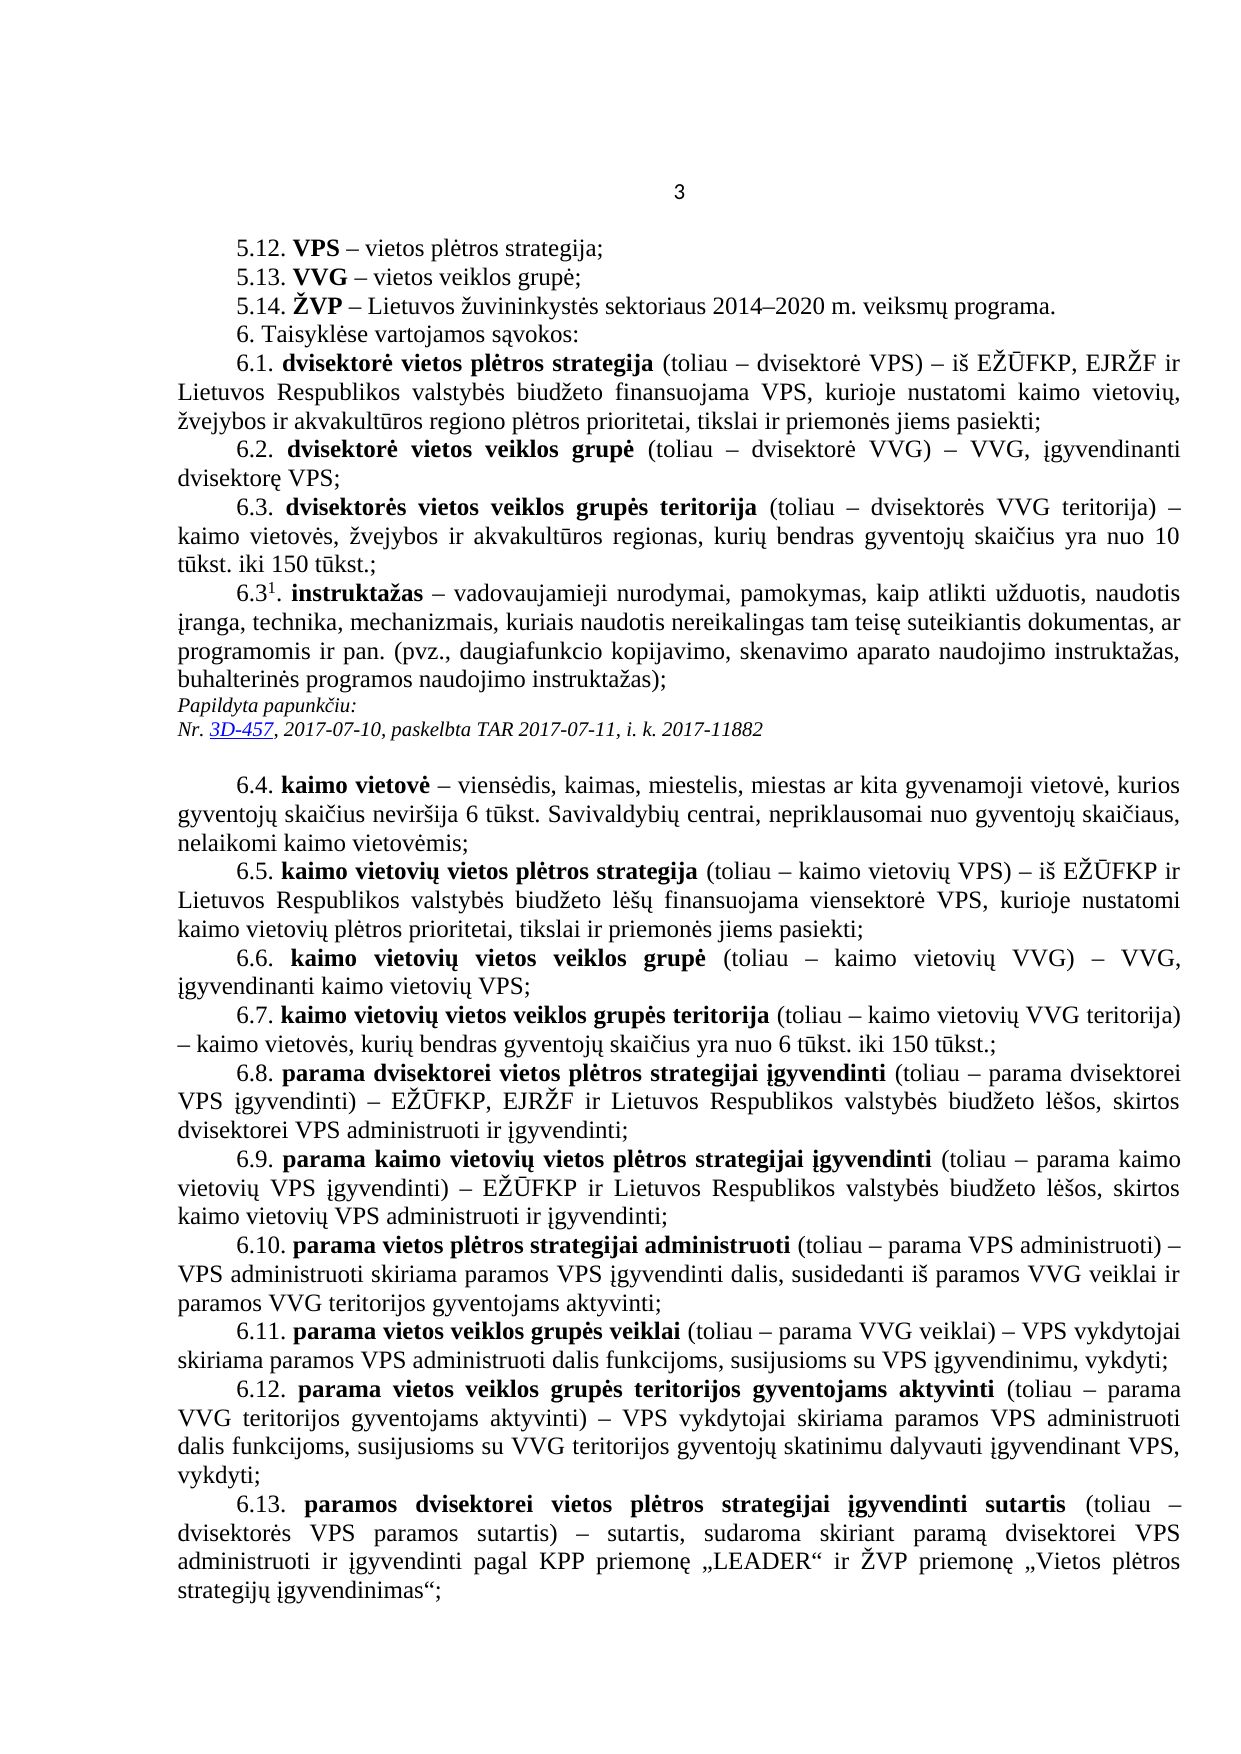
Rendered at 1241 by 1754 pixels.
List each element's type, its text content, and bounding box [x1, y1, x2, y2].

text 5.12. VPS – vietos plėtros strategija; [177, 233, 1181, 262]
text 6.1. dvisektorė vietos plėtros strategija (toliau – dvisektorė VPS) – iš EŽŪFKP, EJRŽF ir Lietuvos Respublikos valstybės biudžeto finansuojama VPS, kurioje nustatomi kaimo vietovių, žvejybos ir akvakultūros regiono plėtros prioritetai, tikslai ir priemonės jiems pasiekti; [177, 348, 1181, 434]
text 6.4. kaimo vietovė – viensėdis, kaimas, miestelis, miestas ar kita gyvenamoji vietovė, kurios gyventojų skaičius neviršija 6 tūkst. Savivaldybių centrai, nepriklausomai nuo gyventojų skaičiaus, nelaikomi kaimo vietovėmis; [177, 770, 1181, 856]
text 6.12. parama vietos veiklos grupės teritorijos gyventojams aktyvinti (toliau – parama VVG teritorijos gyventojams aktyvinti) – VPS vykdytojai skiriama paramos VPS administruoti dalis funkcijoms, susijusioms su VVG teritorijos gyventojų skatinimu dalyvauti įgyvendinant VPS, vykdyti; [177, 1374, 1181, 1489]
text 6.10. parama vietos plėtros strategijai administruoti (toliau – parama VPS administruoti) – VPS administruoti skiriama paramos VPS įgyvendinti dalis, susidedanti iš paramos VVG veiklai ir paramos VVG teritorijos gyventojams aktyvinti; [177, 1230, 1181, 1316]
text 6.3. dvisektorės vietos veiklos grupės teritorija (toliau – dvisektorės VVG teritorija) – kaimo vietovės, žvejybos ir akvakultūros regionas, kurių bendras gyventojų skaičius yra nuo 10 tūkst. iki 150 tūkst.; [177, 492, 1181, 578]
text Nr. 3D-457, 2017-07-10, paskelbta TAR 2017-07-11, i. k. 2017-11882 [177, 717, 1181, 741]
text 5.14. ŽVP – Lietuvos žuvininkystės sektoriaus 2014–2020 m. veiksmų programa. [177, 291, 1181, 319]
text 6.2. dvisektorė vietos veiklos grupė (toliau – dvisektorė VVG) – VVG, įgyvendinanti dvisektorę VPS; [177, 434, 1181, 492]
text 6.6. kaimo vietovių vietos veiklos grupė (toliau – kaimo vietovių VVG) – VVG, įgyvendinanti kaimo vietovių VPS; [177, 943, 1181, 1000]
text 6.5. kaimo vietovių vietos plėtros strategija (toliau – kaimo vietovių VPS) – iš EŽŪFKP ir Lietuvos Respublikos valstybės biudžeto lėšų finansuojama viensektorė VPS, kurioje nustatomi kaimo vietovių plėtros prioritetai, tikslai ir priemonės jiems pasiekti; [177, 856, 1181, 943]
text 6.13. paramos dvisektorei vietos plėtros strategijai įgyvendinti sutartis (toliau – dvisektorės VPS paramos sutartis) – sutartis, sudaroma skiriant paramą dvisektorei VPS administruoti ir įgyvendinti pagal KPP priemonę „LEADER“ ir ŽVP priemonę „Vietos plėtros strategijų įgyvendinimas“; [177, 1489, 1181, 1604]
text 6. Taisyklėse vartojamos sąvokos: [177, 319, 1181, 348]
text 6.7. kaimo vietovių vietos veiklos grupės teritorija (toliau – kaimo vietovių VVG teritorija) – kaimo vietovės, kurių bendras gyventojų skaičius yra nuo 6 tūkst. iki 150 tūkst.; [177, 1000, 1181, 1058]
text 6.31. instruktažas – vadovaujamieji nurodymai, pamokymas, kaip atlikti užduotis, naudotis įranga, technika, mechanizmais, kuriais naudotis nereikalingas tam teisę suteikiantis dokumentas, ar programomis ir pan. (pvz., daugiafunkcio kopijavimo, skenavimo aparato naudojimo instruktažas, buhalterinės programos naudojimo instruktažas); [177, 578, 1181, 693]
text 5.13. VVG – vietos veiklos grupė; [177, 262, 1181, 291]
text Papildyta papunkčiu: [177, 693, 1181, 717]
text 6.11. parama vietos veiklos grupės veiklai (toliau – parama VVG veiklai) – VPS vykdytojai skiriama paramos VPS administruoti dalis funkcijoms, susijusioms su VPS įgyvendinimu, vykdyti; [177, 1316, 1181, 1374]
text 6.9. parama kaimo vietovių vietos plėtros strategijai įgyvendinti (toliau – parama kaimo vietovių VPS įgyvendinti) – EŽŪFKP ir Lietuvos Respublikos valstybės biudžeto lėšos, skirtos kaimo vietovių VPS administruoti ir įgyvendinti; [177, 1144, 1181, 1230]
text 6.8. parama dvisektorei vietos plėtros strategijai įgyvendinti (toliau – parama dvisektorei VPS įgyvendinti) – EŽŪFKP, EJRŽF ir Lietuvos Respublikos valstybės biudžeto lėšos, skirtos dvisektorei VPS administruoti ir įgyvendinti; [177, 1058, 1181, 1144]
